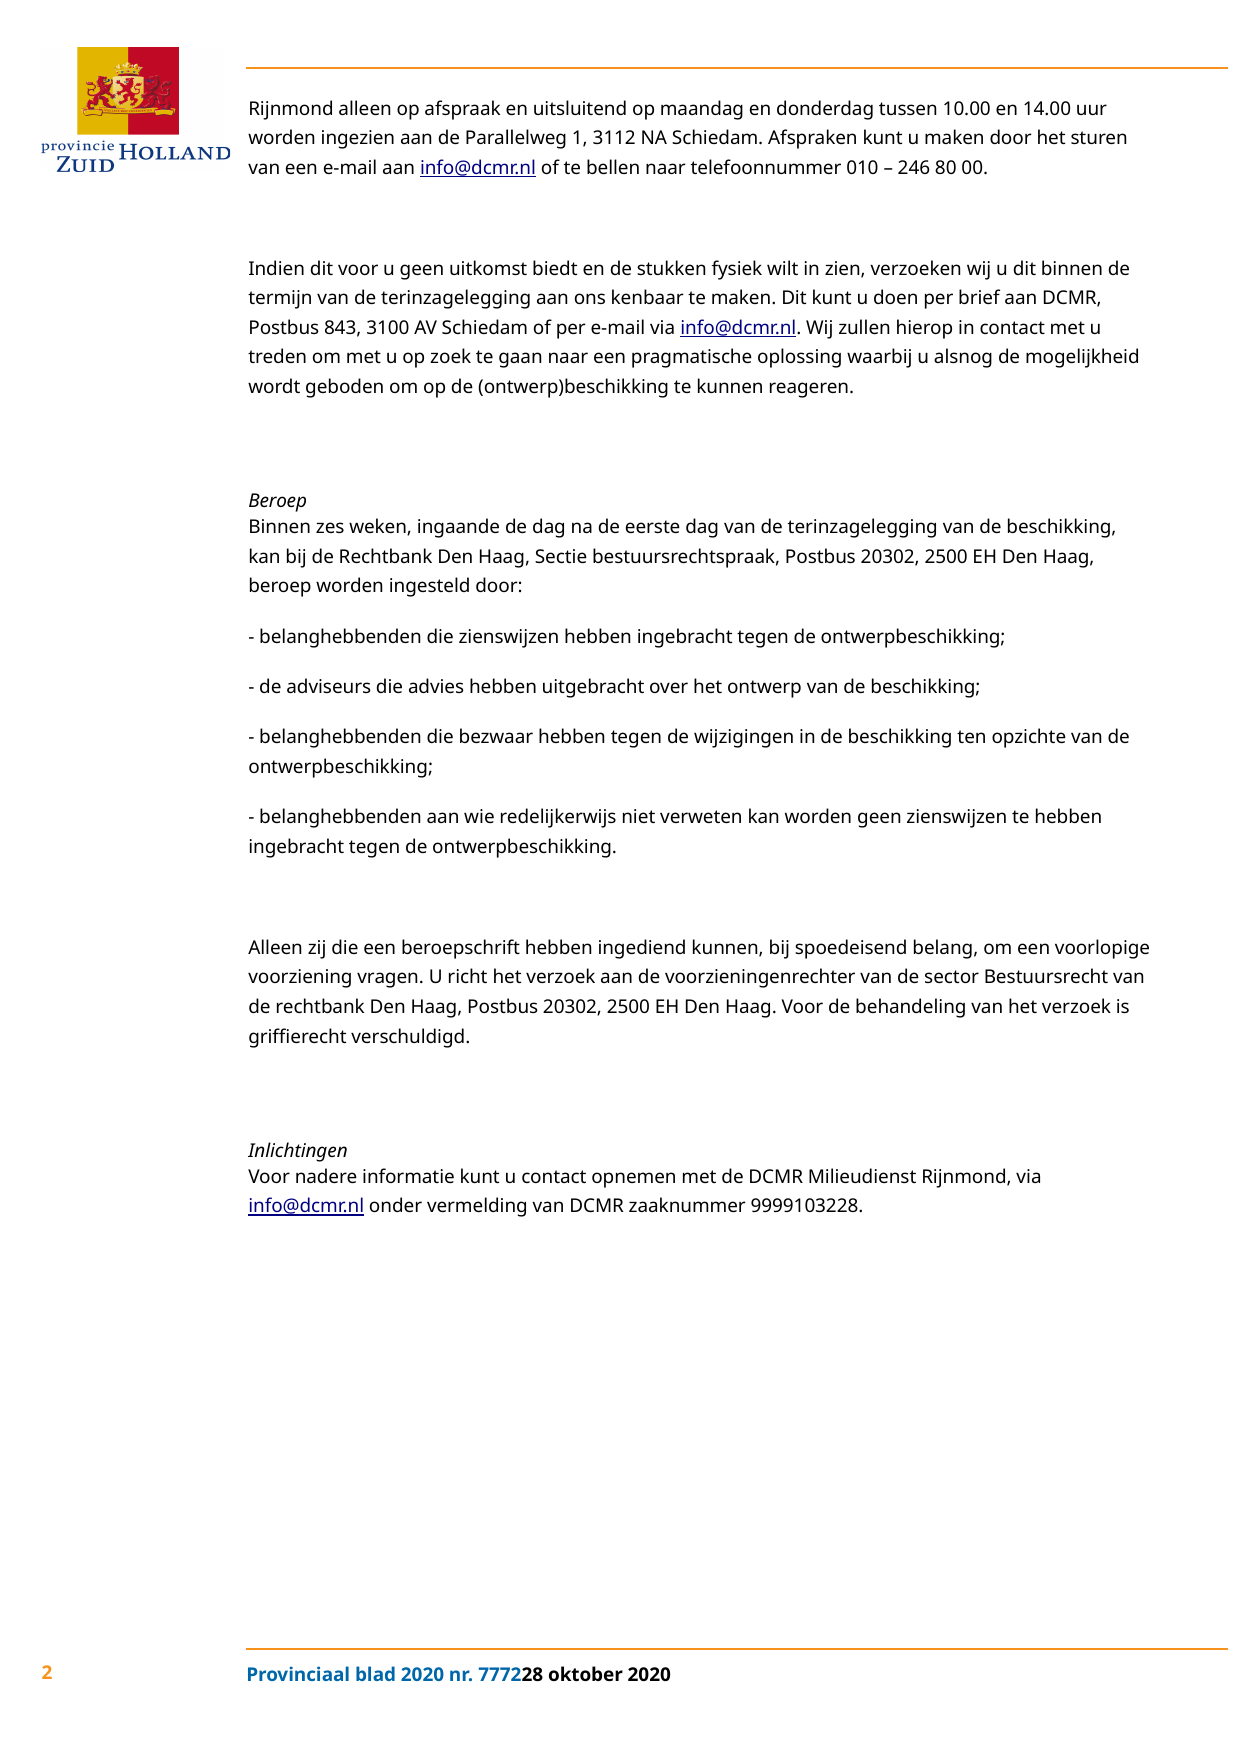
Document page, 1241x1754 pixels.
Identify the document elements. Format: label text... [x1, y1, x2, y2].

text Rijnmond alleen op afspraak en uitsluitend op maandag en donderdag tussen 10.00 en 14.00 uur worden ingezien aan de Parallelweg 1, 3112 NA Schiedam. Afspraken kunt u maken door het sturen van een e-mail aan info@dcmr.nl of te bellen naar telefoonnummer 010 – 246 80 00. [248, 95, 1152, 180]
text Inlichtingen [248, 1137, 1152, 1163]
text - de adviseurs die advies hebben uitgebracht over het ontwerp van de beschikking; [248, 673, 1152, 699]
picture [41, 47, 231, 172]
text Voor nadere informatie kunt u contact opnemen met de DCMR Milieudienst Rijnmond, via info@dcmr.nl onder vermelding van DCMR zaaknummer 9999103228. [248, 1163, 1152, 1218]
text - belanghebbenden die zienswijzen hebben ingebracht tegen de ontwerpbeschikking; [248, 623, 1152, 648]
text Beroep [248, 487, 1152, 513]
text - belanghebbenden die bezwaar hebben tegen de wijzigingen in de beschikking ten opzichte van de ontwerpbeschikking; [248, 724, 1152, 779]
text Binnen zes weken, ingaande de dag na de eerste dag van de terinzagelegging van de beschikking, kan bij de Rechtbank Den Haag, Sectie bestuursrechtspraak, Postbus 20302, 2500 EH Den Haag, beroep worden ingesteld door: [248, 513, 1152, 598]
text Alleen zij die een beroepschrift hebben ingediend kunnen, bij spoedeisend belang, om een voorlopige voorziening vragen. U richt het verzoek aan de voorzieningenrechter van de sector Bestuursrecht van de rechtbank Den Haag, Postbus 20302, 2500 EH Den Haag. Voor de behandeling van het verzoek is griffierecht verschuldigd. [248, 934, 1152, 1048]
text Indien dit voor u geen uitkomst biedt en de stukken fysiek wilt in zien, verzoeken wij u dit binnen de termijn van de terinzagelegging aan ons kenbaar te maken. Dit kunt u doen per brief aan DCMR, Postbus 843, 3100 AV Schiedam of per e-mail via info@dcmr.nl. Wij zullen hierop in contact met u treden om met u op zoek te gaan naar een pragmatische oplossing waarbij u alsnog de mogelijkheid wordt geboden om op de (ontwerp)beschikking te kunnen reageren. [248, 255, 1152, 399]
text - belanghebbenden aan wie redelijkerwijs niet verweten kan worden geen zienswijzen te hebben ingebracht tegen de ontwerpbeschikking. [248, 804, 1152, 859]
